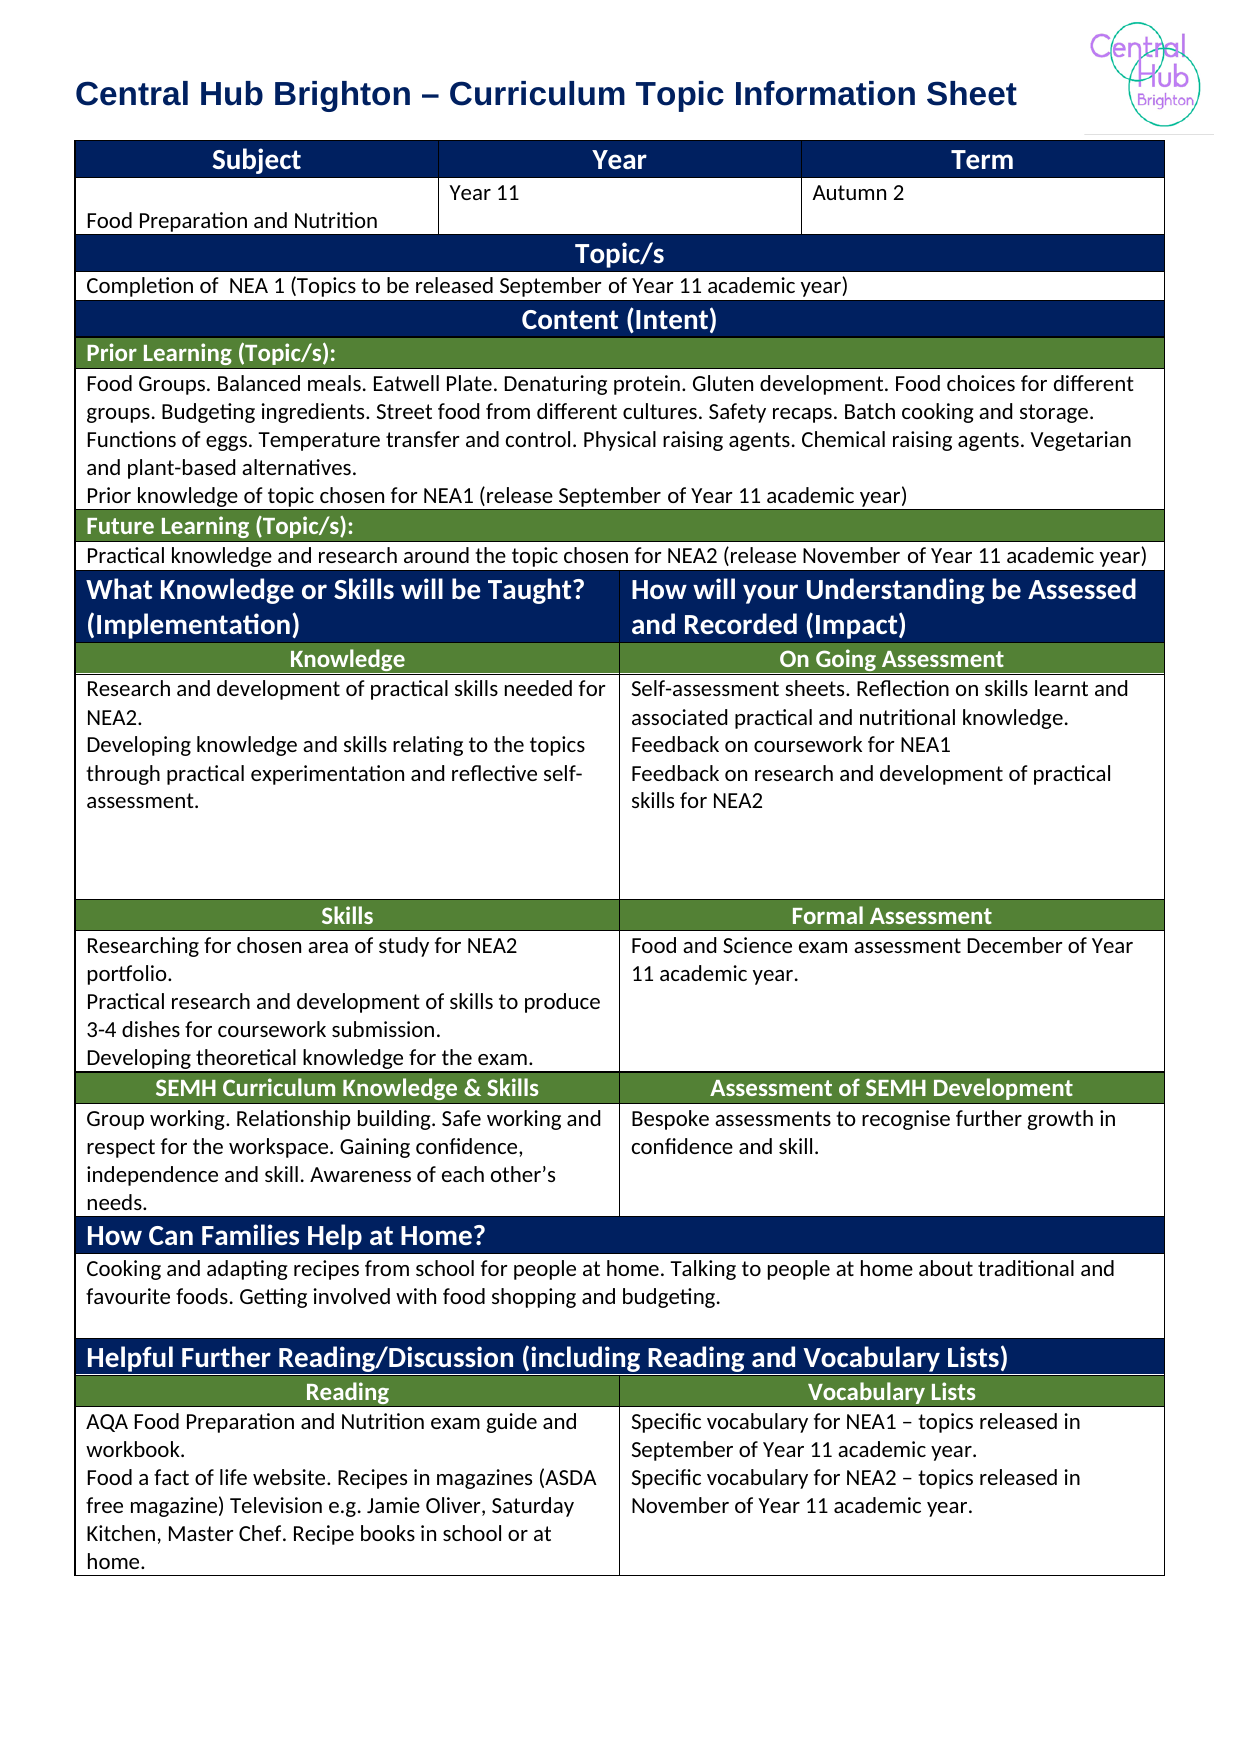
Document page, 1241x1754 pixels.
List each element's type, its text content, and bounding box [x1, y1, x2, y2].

table_cell Food Groups. Balanced meals. Eatwell Plate. Denaturing protein. Gluten development. Food choices for different groups. Budgeting ingredients. Street food from different cultures. Safety recaps. Batch cooking and storage. Functions of eggs. Temperature transfer and control. Physical raising agents. Chemical raising agents. Vegetarian and plant-based alternatives. Prior knowledge of topic chosen for NEA1 (release September of Year 11 academic year) [76, 369, 1164, 509]
table_cell Future Learning (Topic/s): [76, 510, 1164, 541]
table_cell SEMH Curriculum Knowledge & Skills [76, 1073, 619, 1103]
table_cell Completion of NEA 1 (Topics to be released September of Year 11 academic year) [76, 272, 1164, 300]
table_cell Practical knowledge and research around the topic chosen for NEA2 (release November of Year 11 academic year) [76, 542, 1164, 570]
table_cell Food and Science exam assessment December of Year 11 academic year. [620, 931, 1164, 1071]
table_cell Self-assessment sheets. Reflection on skills learnt and associated practical and nutritional knowledge. Feedback on coursework for NEA1 Feedback on research and development of practical skills for NEA2 [620, 675, 1164, 899]
table_cell Formal Assessment [620, 900, 1164, 930]
table_cell How Can Families Help at Home? [76, 1217, 1164, 1253]
table_cell Reading [76, 1376, 619, 1406]
table_header Subject [76, 141, 438, 177]
table_cell How will your Understanding be Assessed and Recorded (Impact) [620, 571, 1164, 642]
table_cell AQA Food Preparation and Nutrition exam guide and workbook. Food a fact of life website. Recipes in magazines (ASDA free magazine) Television e.g. Jamie Oliver, Saturday Kitchen, Master Chef. Recipe books in school or at home. [76, 1407, 619, 1575]
table_cell Skills [76, 900, 619, 930]
table_cell Research and development of practical skills needed for NEA2. Developing knowledge and skills relating to the topics through practical experimentation and reflective self-assessment. [76, 675, 619, 899]
table_cell On Going Assessment [620, 643, 1164, 673]
table_cell Bespoke assessments to recognise further growth in confidence and skill. [620, 1104, 1164, 1216]
table_cell Topic/s [76, 235, 1164, 271]
table_header Term [802, 141, 1164, 177]
table_cell Prior Learning (Topic/s): [76, 338, 1164, 368]
table_cell Content (Intent) [76, 301, 1164, 336]
table_cell Helpful Further Reading/Discussion (including Reading and Vocabulary Lists) [76, 1339, 1164, 1374]
table_cell Group working. Relationship building. Safe working and respect for the workspace. Gaining confidence, independence and skill. Awareness of each other’s needs. [76, 1104, 619, 1216]
table_cell Cooking and adapting recipes from school for people at home. Talking to people at home about traditional and favourite foods. Getting involved with food shopping and budgeting. [76, 1254, 1164, 1338]
table_cell Year 11 [439, 178, 801, 234]
table_cell Knowledge [76, 643, 619, 673]
table_cell Autumn 2 [802, 178, 1164, 234]
table_header Year [439, 141, 801, 177]
table_cell Specific vocabulary for NEA1 – topics released in September of Year 11 academic year. Specific vocabulary for NEA2 – topics released in November of Year 11 academic year. [620, 1407, 1164, 1575]
table_cell Assessment of SEMH Development [620, 1073, 1164, 1103]
table_cell What Knowledge or Skills will be Taught? (Implementation) [76, 571, 619, 642]
table_cell Food Preparation and Nutrition [76, 178, 438, 234]
table_cell Researching for chosen area of study for NEA2 portfolio. Practical research and development of skills to produce 3-4 dishes for coursework submission. Developing theoretical knowledge for the exam. [76, 931, 619, 1071]
table_cell Vocabulary Lists [620, 1376, 1164, 1406]
